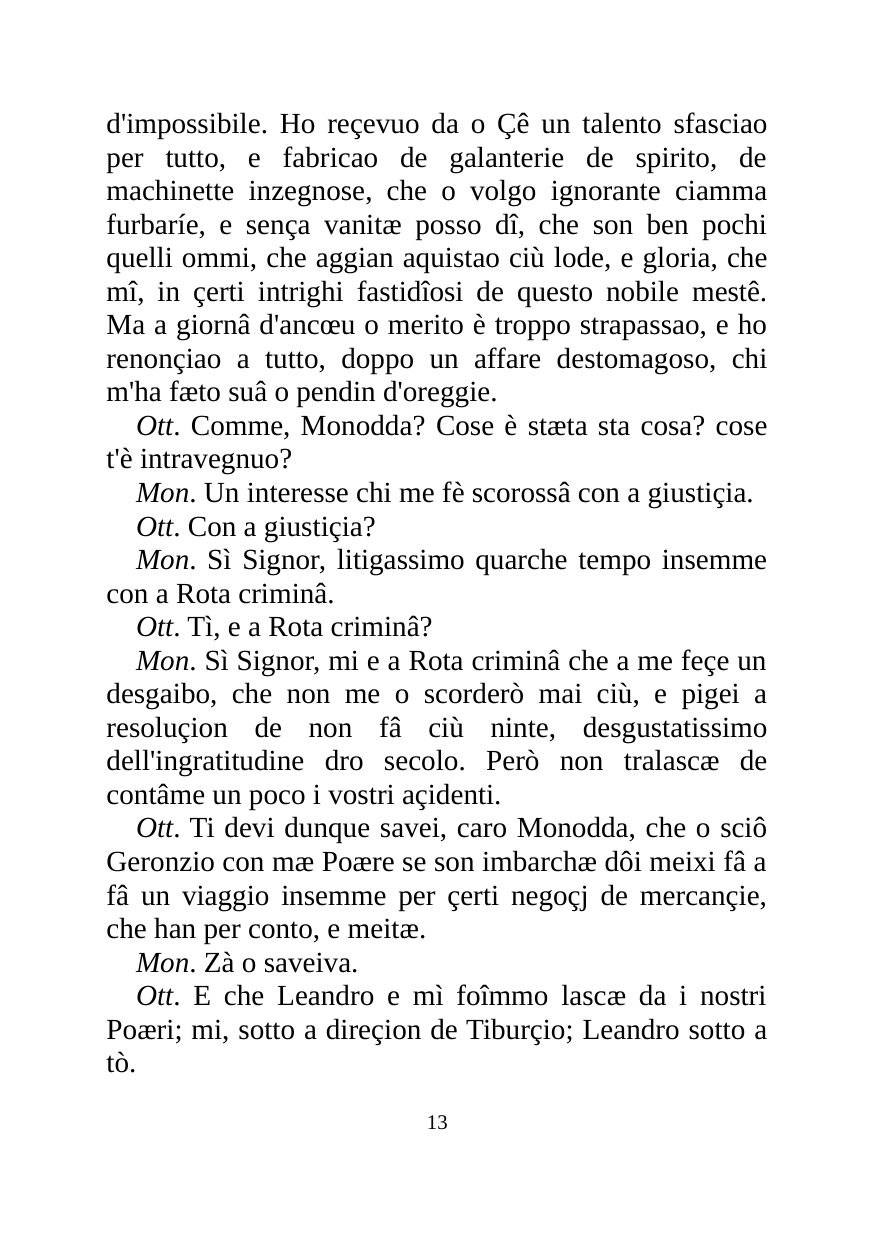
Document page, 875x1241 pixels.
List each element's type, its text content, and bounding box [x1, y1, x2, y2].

text Ott. Comme, Monodda? Cose è stæta sta cosa? cose t'è intravegnuo? [106, 408, 768, 475]
text d'impossibile. Ho reçevuo da o Çê un talento sfasciao per tutto, e fabricao de galanterie de spirito, de machinette inzegnose, che o volgo ignorante ciamma furbaríe, e sença vanitæ posso dî, che son ben pochi quelli ommi, che aggian aquistao ciù lode, e gloria, che mî, in çerti intrighi fastidîosi de questo nobile mestê. Ma a giornâ d'ancœu o merito è troppo strapassao, e ho renonçiao a tutto, doppo un affare destomagoso, chi m'ha fæto suâ o pendin d'oreggie. [106, 106, 768, 408]
text Ott. Ti devi dunque savei, caro Monodda, che o sciô Geronzio con mæ Poære se son imbarchæ dôi meixi fâ a fâ un viaggio insemme per çerti negoçj de mercançie, che han per conto, e meitæ. [106, 811, 768, 945]
text Mon. Sì Signor, mi e a Rota criminâ che a me feçe un desgaibo, che non me o scorderò mai ciù, e pigei a resoluçion de non fâ ciù ninte, desgustatissimo dell'ingratitudine dro secolo. Però non tralascæ de contâme un poco i vostri açidenti. [106, 643, 768, 811]
text Mon. Sì Signor, litigassimo quarche tempo insemme con a Rota criminâ. [106, 542, 768, 609]
text Ott. Con a giustiçia? [106, 509, 768, 542]
text Ott. Tì, e a Rota criminâ? [106, 609, 768, 643]
text Mon. Un interesse chi me fè scorossâ con a giustiçia. [106, 475, 768, 509]
text Mon. Zà o saveiva. [106, 945, 768, 978]
text Ott. E che Leandro e mì foîmmo lascæ da i nostri Poæri; mi, sotto a direçion de Tiburçio; Leandro sotto a tò. [106, 978, 768, 1079]
